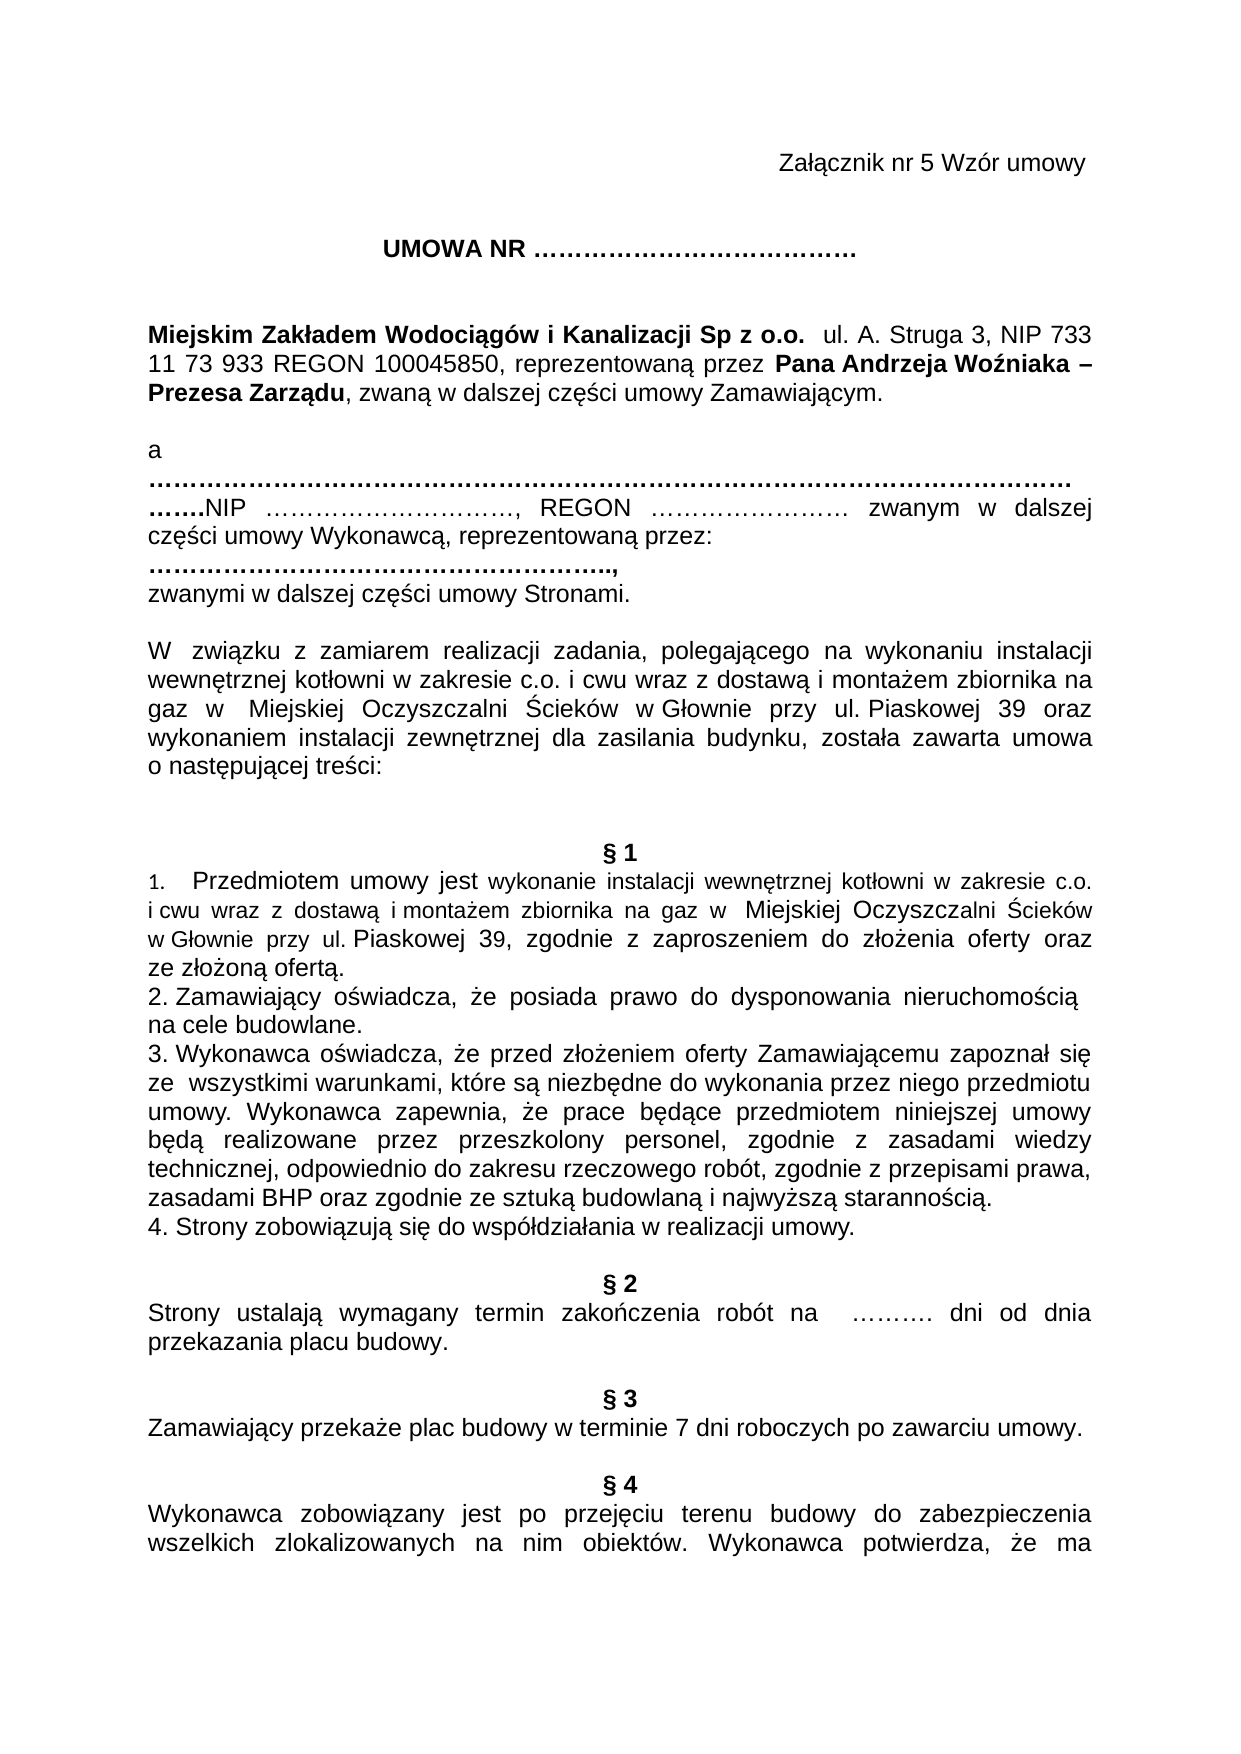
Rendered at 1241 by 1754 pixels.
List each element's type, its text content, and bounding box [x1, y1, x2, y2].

text ……………………………………………….., [148, 550, 1093, 579]
text 2. Zamawiający oświadcza, że posiada prawo do dysponowania nieruchomością na cele budowlane. [148, 982, 1093, 1039]
text a [148, 435, 1093, 464]
text Wykonawca zobowiązany jest po przejęciu terenu budowy do zabezpieczenia wszelkich zlokalizowanych na nim obiektów. Wykonawca potwierdza, że ma [148, 1499, 1093, 1557]
text Załącznik nr 5 Wzór umowy [148, 148, 1093, 176]
text 4. Strony zobowiązują się do współdziałania w realizacji umowy. [148, 1212, 1093, 1241]
text § 2 [148, 1269, 1093, 1298]
text § 3 [148, 1384, 1093, 1413]
text UMOWA NR ………………………………… [148, 234, 1093, 263]
text W związku z zamiarem realizacji zadania, polegającego na wykonaniu instalacji wewnętrznej kotłowni w zakresie c.o. i cwu wraz z dostawą i montażem zbiornika na gaz w Miejskiej Oczyszczalni Ścieków w Głownie przy ul. Piaskowej 39 oraz wykonaniem instalacji zewnętrznej dla zasilania budynku, została zawarta umowa o następującej treści: [148, 636, 1093, 780]
text Zamawiający przekaże plac budowy w terminie 7 dni roboczych po zawarciu umowy. [148, 1413, 1093, 1442]
text ……………………………………………………………………………………………………….NIP …………………………, REGON …………………… zwanym w dalszej części umowy Wykonawcą, reprezentowaną przez: [148, 464, 1093, 550]
text § 4 [148, 1471, 1093, 1499]
list Miejskim Zakładem Wodociągów i Kanalizacji Sp z o.o. ul. A. Struga 3, NIP 733 11 73 933 REGON 100045850, reprezentowaną przez Pana Andrzeja Woźniaka – Prezesa Zarządu, zwaną w dalszej części umowy Zamawiającym. [148, 320, 1093, 406]
list Przedmiotem umowy jest wykonanie instalacji wewnętrznej kotłowni w zakresie c.o. i cwu wraz z dostawą i montażem zbiornika na gaz w Miejskiej Oczyszczalni Ścieków w Głownie przy ul. Piaskowej 39, zgodnie z zaproszeniem do złożenia oferty oraz ze złożoną ofertą. [148, 866, 1093, 982]
text Strony ustalają wymagany termin zakończenia robót na ………. dni od dnia przekazania placu budowy. [148, 1298, 1093, 1356]
text § 1 [148, 838, 1093, 866]
text 3. Wykonawca oświadcza, że przed złożeniem oferty Zamawiającemu zapoznał się ze wszystkimi warunkami, które są niezbędne do wykonania przez niego przedmiotu umowy. Wykonawca zapewnia, że prace będące przedmiotem niniejszej umowy będą realizowane przez przeszkolony personel, zgodnie z zasadami wiedzy technicznej, odpowiednio do zakresu rzeczowego robót, zgodnie z przepisami prawa, zasadami BHP oraz zgodnie ze sztuką budowlaną i najwyższą starannością. [148, 1039, 1093, 1212]
text zwanymi w dalszej części umowy Stronami. [148, 579, 1093, 608]
